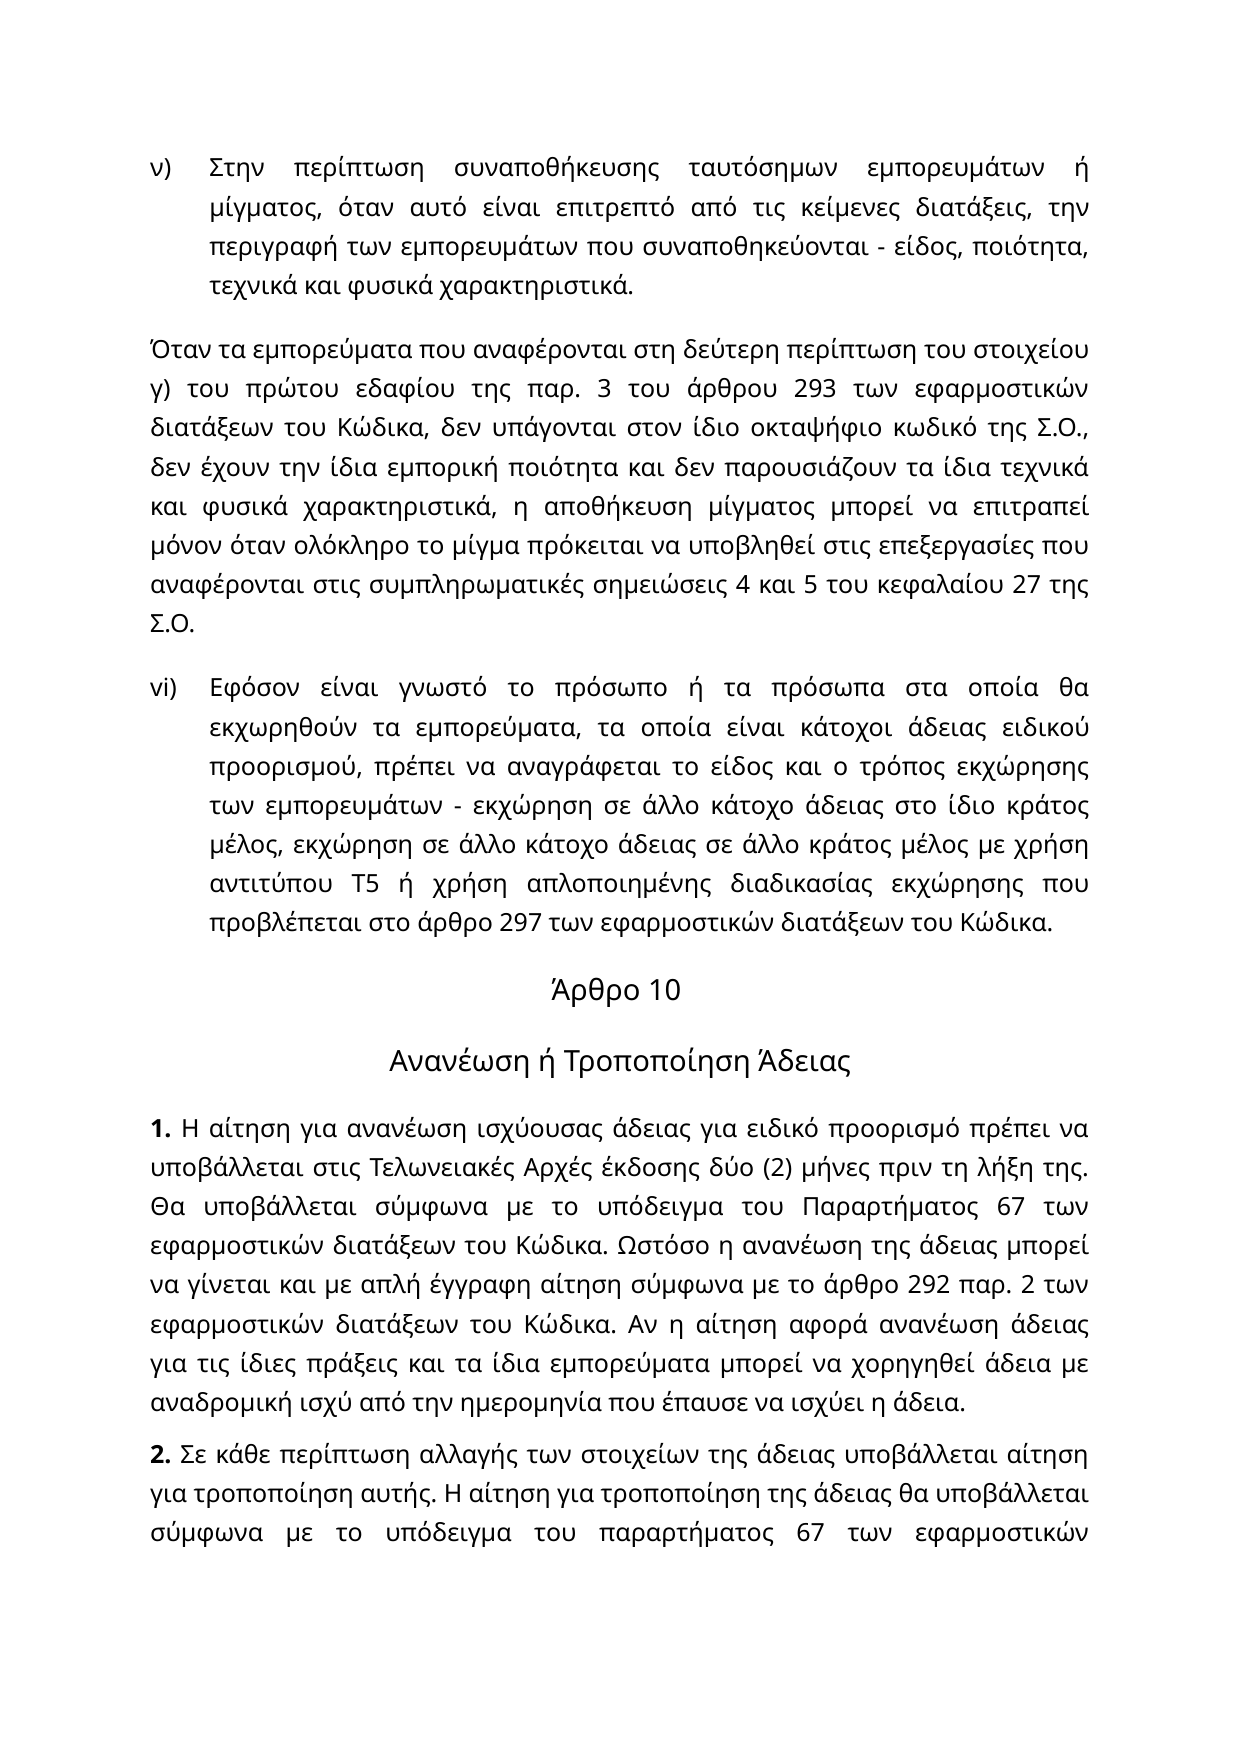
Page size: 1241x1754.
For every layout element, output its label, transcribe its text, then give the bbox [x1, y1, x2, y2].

subtitle Ανανέωση ή Τροποποίηση Άδειας [150, 1040, 1090, 1079]
list vi) Εφόσον είναι γνωστό το πρόσωπο ή τα πρόσωπα στα οποία θα εκχωρηθούν τα εμπορεύματα, τα οποία είναι κάτοχοι άδειας ειδικού προορισμού, πρέπει να αναγράφεται το είδος και ο τρόπος εκχώρησης των εμπορευμάτων - εκχώρηση σε άλλο κάτοχο άδειας στο ίδιο κράτος μέλος, εκχώρηση σε άλλο κάτοχο άδειας σε άλλο κράτος μέλος με χρήση αντιτύπου T5 ή χρήση απλοποιημένης διαδικασίας εκχώρησης που προβλέπεται στο άρθρο 297 των εφαρμοστικών διατάξεων του Κώδικα. [150, 670, 1090, 939]
text 1. Η αίτηση για ανανέωση ισχύουσας άδειας για ειδικό προορισμό πρέπει να υποβάλλεται στις Τελωνειακές Αρχές έκδοσης δύο (2) μήνες πριν τη λήξη της. Θα υποβάλλεται σύμφωνα με το υπόδειγμα του Παραρτήματος 67 των εφαρμοστικών διατάξεων του Κώδικα. Ωστόσο η ανανέωση της άδειας μπορεί να γίνεται και με απλή έγγραφη αίτηση σύμφωνα με το άρθρο 292 παρ. 2 των εφαρμοστικών διατάξεων του Κώδικα. Αν η αίτηση αφορά ανανέωση άδειας για τις ίδιες πράξεις και τα ίδια εμπορεύματα μπορεί να χορηγηθεί άδεια με αναδρομική ισχύ από την ημερομηνία που έπαυσε να ισχύει η άδεια. [150, 1110, 1090, 1419]
text 2. Σε κάθε περίπτωση αλλαγής των στοιχείων της άδειας υποβάλλεται αίτηση για τροποποίηση αυτής. Η αίτηση για τροποποίηση της άδειας θα υποβάλλεται σύμφωνα με το υπόδειγμα του παραρτήματος 67 των εφαρμοστικών [150, 1436, 1090, 1549]
subtitle Άρθρο 10 [150, 969, 1090, 1009]
list ν) Στην περίπτωση συναποθήκευσης ταυτόσημων εμπορευμάτων ή μίγματος, όταν αυτό είναι επιτρεπτό από τις κείμενες διατάξεις, την περιγραφή των εμπορευμάτων που συναποθηκεύονται - είδος, ποιότητα, τεχνικά και φυσικά χαρακτηριστικά. [150, 150, 1090, 302]
text Όταν τα εμπορεύματα που αναφέρονται στη δεύτερη περίπτωση του στοιχείου γ) του πρώτου εδαφίου της παρ. 3 του άρθρου 293 των εφαρμοστικών διατάξεων του Κώδικα, δεν υπάγονται στον ίδιο οκταψήφιο κωδικό της Σ.Ο., δεν έχουν την ίδια εμπορική ποιότητα και δεν παρουσιάζουν τα ίδια τεχνικά και φυσικά χαρακτηριστικά, η αποθήκευση μίγματος μπορεί να επιτραπεί μόνον όταν ολόκληρο το μίγμα πρόκειται να υποβληθεί στις επεξεργασίες που αναφέρονται στις συμπληρωματικές σημειώσεις 4 και 5 του κεφαλαίου 27 της Σ.Ο. [150, 332, 1090, 640]
